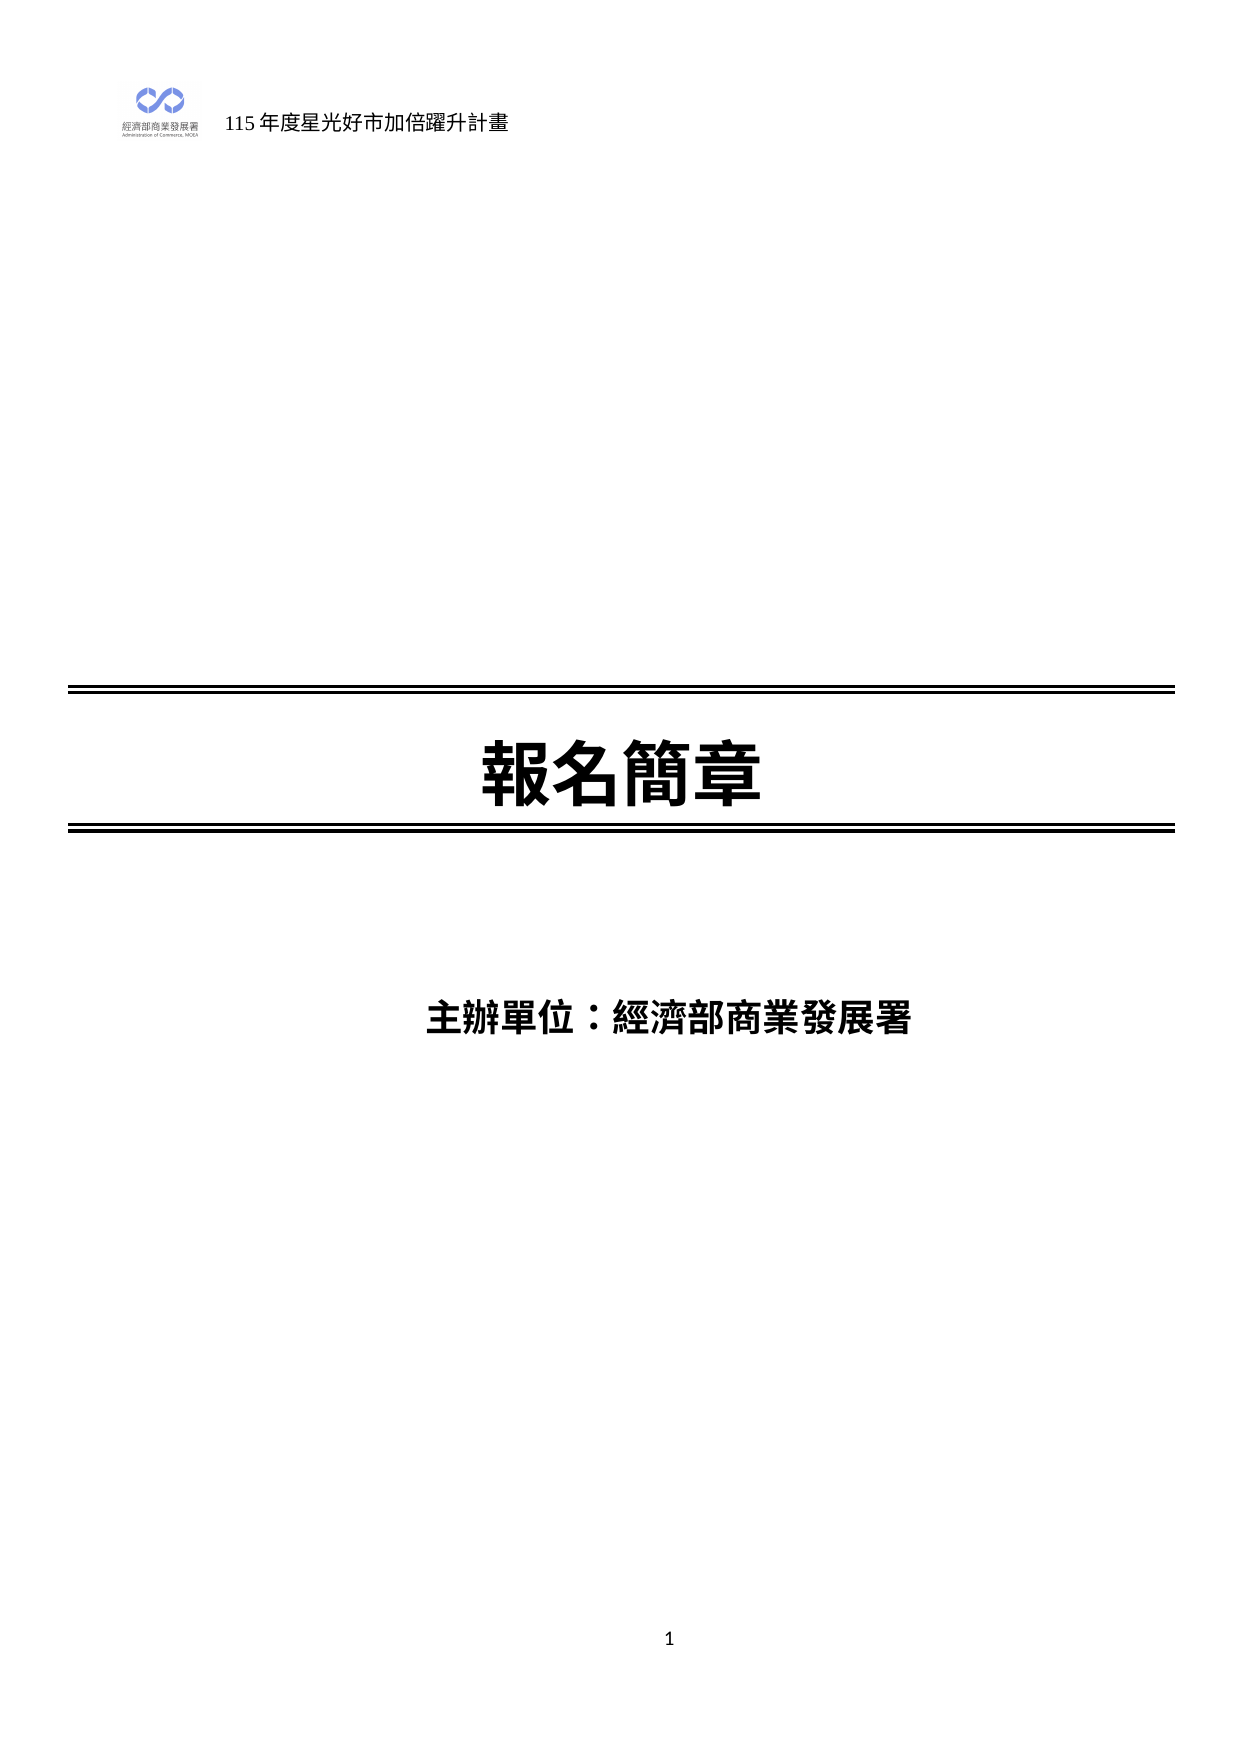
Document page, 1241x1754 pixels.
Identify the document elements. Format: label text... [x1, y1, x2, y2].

text 報名簡章 [68, 694, 1175, 823]
text 主辦單位：經濟部商業發展署 [112, 973, 1226, 1036]
